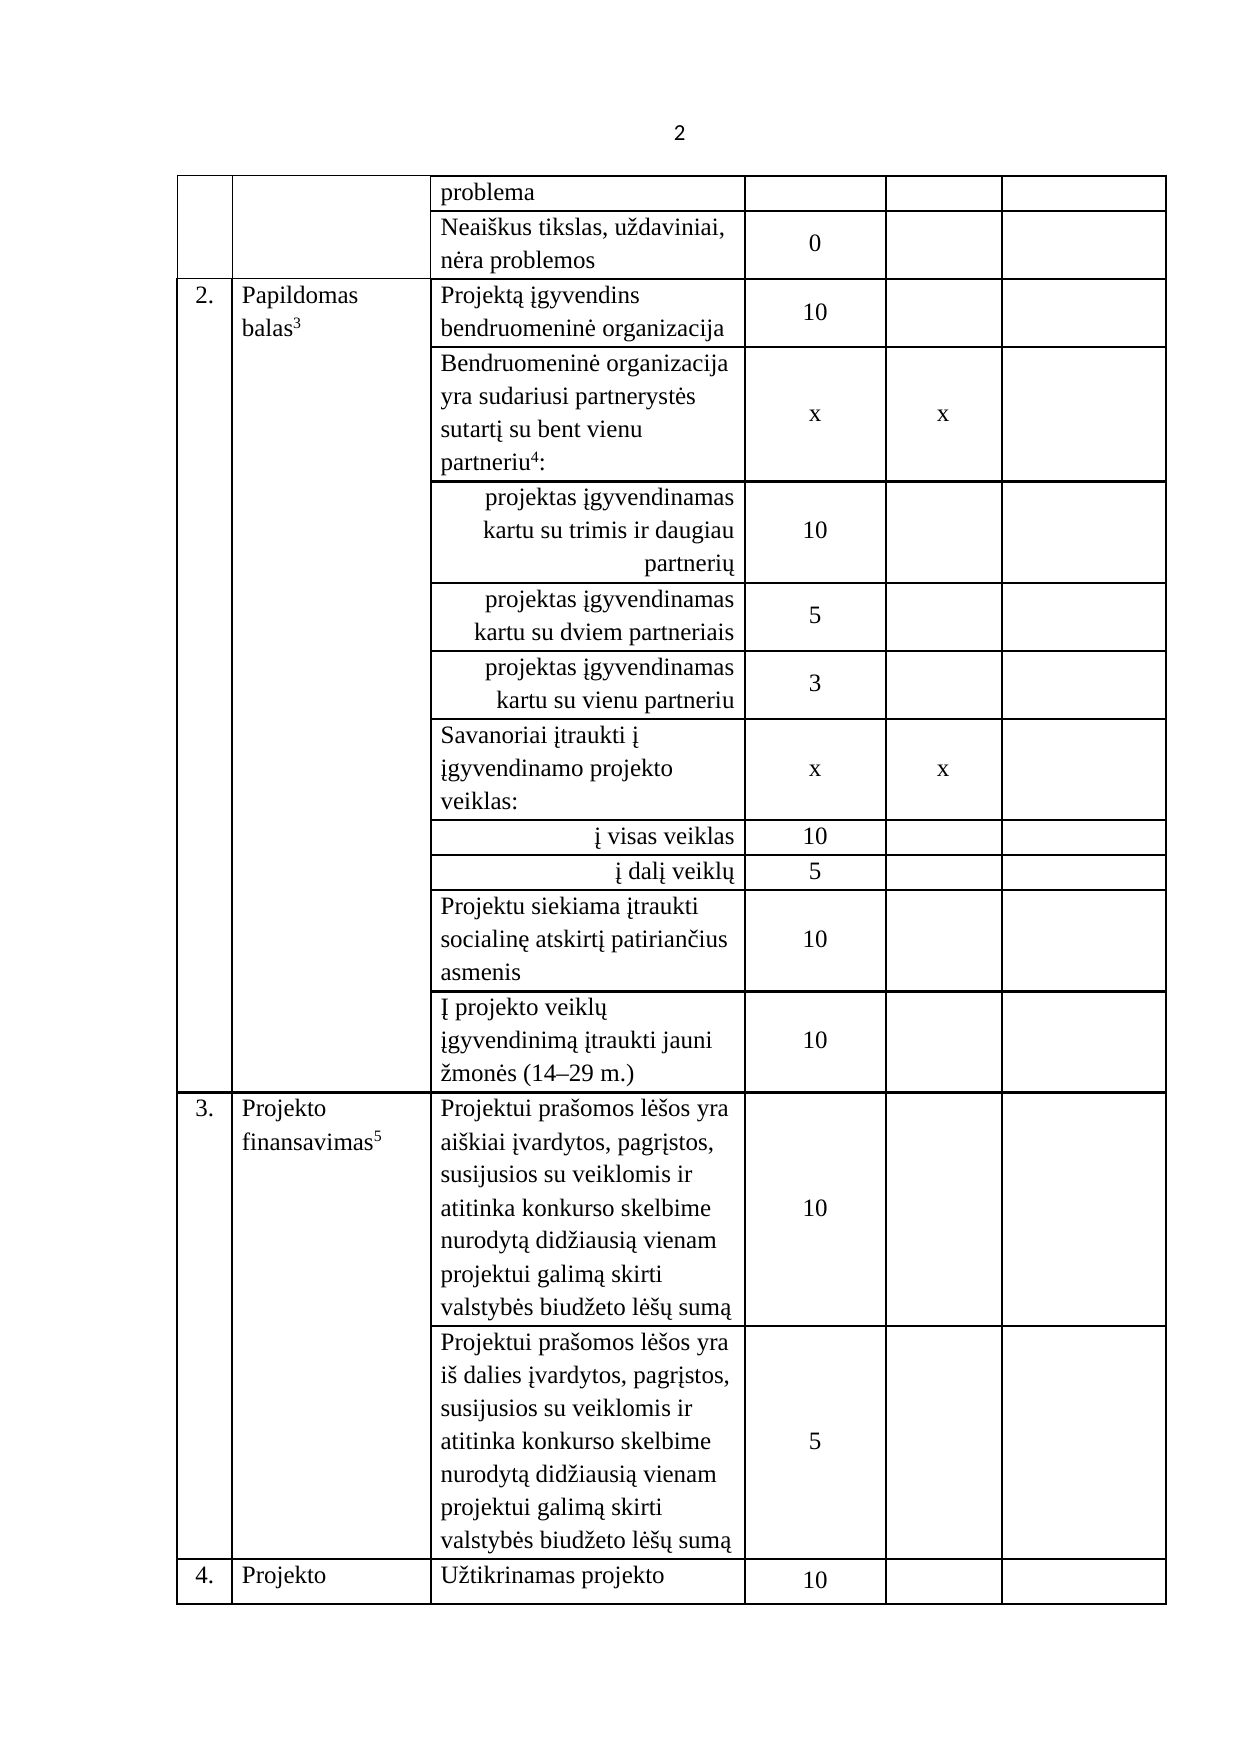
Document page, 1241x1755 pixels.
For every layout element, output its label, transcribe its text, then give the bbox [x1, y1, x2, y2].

table_cell 5 [746, 856, 885, 889]
table_cell [1003, 652, 1165, 718]
table_cell Savanoriai įtraukti į įgyvendinamo projekto veiklas: [432, 720, 744, 819]
table_cell projektas įgyvendinamas kartu su dviem partneriais [432, 584, 744, 650]
table_cell x [746, 348, 885, 480]
table_cell Projektui prašomos lėšos yra iš dalies įvardytos, pagrįstos, susijusios su veiklomis ir atitinka konkurso skelbime nurodytą didžiausią vienam projektui galimą skirti valstybės biudžeto lėšų sumą [432, 1327, 744, 1558]
table_cell [1003, 1327, 1165, 1558]
table_cell [1003, 483, 1165, 582]
table_cell [887, 891, 1001, 990]
table_cell x [887, 720, 1001, 819]
table_cell 10 [746, 821, 885, 854]
table_cell [887, 212, 1001, 278]
table_cell 10 [746, 280, 885, 346]
table_cell [887, 483, 1001, 582]
table_cell x [887, 348, 1001, 480]
table_cell [887, 856, 1001, 889]
table_cell [887, 280, 1001, 346]
table_cell 4. [178, 1560, 231, 1603]
table_cell [746, 177, 885, 210]
table_cell [1003, 584, 1165, 650]
table_cell [1003, 891, 1165, 990]
table_cell [1003, 993, 1165, 1091]
table_cell [1003, 856, 1165, 889]
table_cell [1003, 348, 1165, 480]
table_cell Į projekto veiklų įgyvendinimą įtraukti jauni žmonės (14–29 m.) [432, 993, 744, 1091]
table_cell į dalį veiklų [432, 856, 744, 889]
table_cell Projektu siekiama įtraukti socialinę atskirtį patiriančius asmenis [432, 891, 744, 990]
table_cell [1003, 821, 1165, 854]
table_cell problema [431, 177, 744, 210]
table_cell 10 [746, 1094, 885, 1325]
table_cell 5 [746, 584, 885, 650]
table_cell Projekto [233, 1560, 430, 1603]
table_cell [887, 652, 1001, 718]
table_cell [887, 1327, 1001, 1558]
table_cell [178, 176, 232, 278]
table_cell Bendruomeninė organizacija yra sudariusi partnerystės sutartį su bent vienu partneriu4: [432, 348, 744, 480]
table_cell [887, 1094, 1001, 1325]
table_cell Projektui prašomos lėšos yra aiškiai įvardytos, pagrįstos, susijusios su veiklomis ir atitinka konkurso skelbime nurodytą didžiausią vienam projektui galimą skirti valstybės biudžeto lėšų sumą [432, 1094, 744, 1325]
table_cell projektas įgyvendinamas kartu su vienu partneriu [432, 652, 744, 718]
table_cell [887, 177, 1001, 210]
table_cell Projekto finansavimas5 [233, 1094, 430, 1558]
table_cell Papildomas balas3 [233, 279, 430, 1091]
table_cell [887, 1560, 1001, 1603]
table_cell 0 [746, 212, 885, 278]
table_cell 10 [746, 1560, 885, 1603]
table_cell Neaiškus tikslas, uždaviniai, nėra problemos [431, 212, 744, 278]
table_cell [1003, 1560, 1165, 1603]
table_cell [1003, 720, 1165, 819]
table_cell į visas veiklas [432, 821, 744, 854]
table_cell [887, 993, 1001, 1091]
table_cell [887, 584, 1001, 650]
table_cell 3 [746, 652, 885, 718]
table_cell 10 [746, 891, 885, 990]
table_cell [1003, 212, 1165, 278]
table_cell [233, 176, 430, 278]
table_cell [887, 821, 1001, 854]
table_cell 10 [746, 483, 885, 582]
table_cell [1003, 1094, 1165, 1325]
table_cell x [746, 720, 885, 819]
table_cell 10 [746, 993, 885, 1091]
table_cell 2. [178, 279, 231, 1091]
table_cell 5 [746, 1327, 885, 1558]
table_cell 3. [178, 1094, 231, 1558]
table_cell projektas įgyvendinamas kartu su trimis ir daugiau partnerių [432, 483, 744, 582]
table_cell [1003, 177, 1165, 210]
table_cell Projektą įgyvendins bendruomeninė organizacija [432, 280, 744, 346]
table_cell Užtikrinamas projekto [432, 1560, 744, 1603]
table_cell [1003, 280, 1165, 346]
